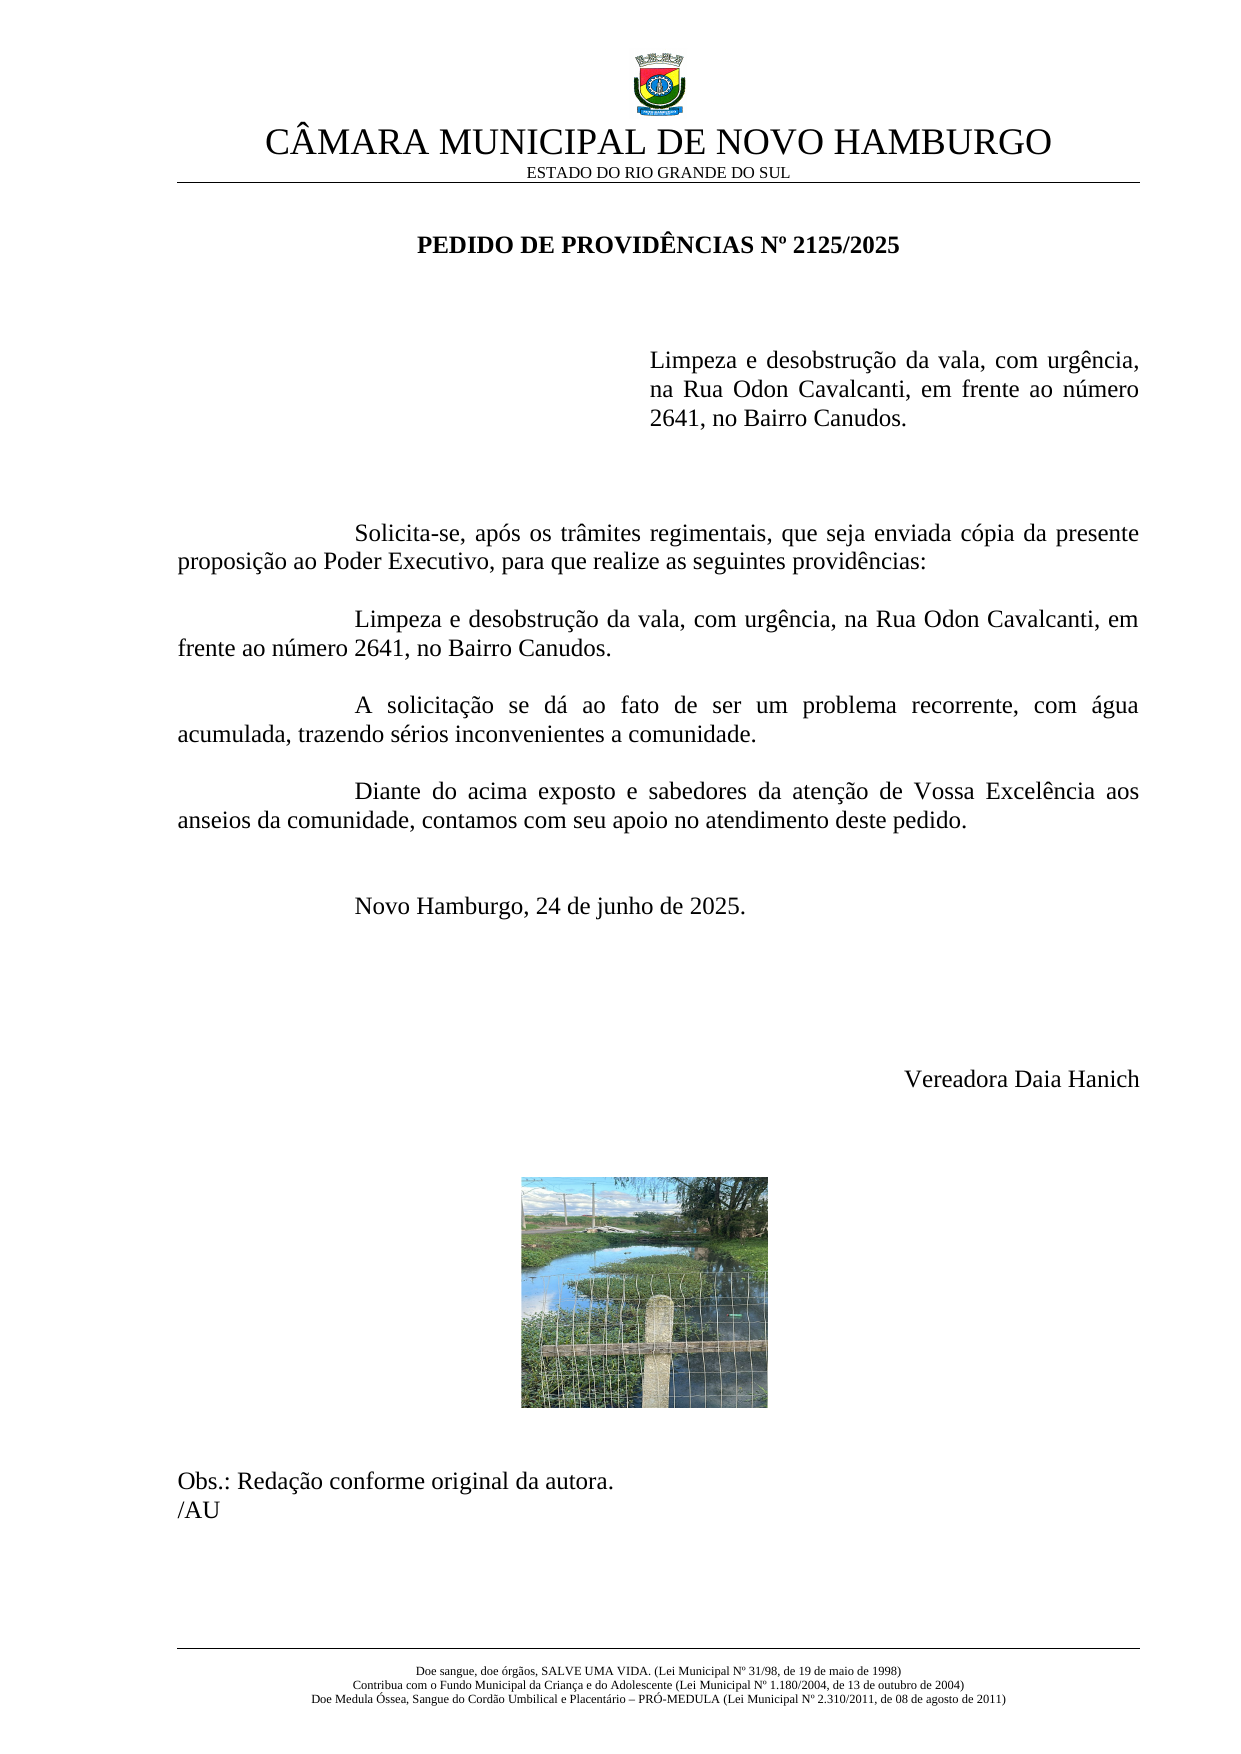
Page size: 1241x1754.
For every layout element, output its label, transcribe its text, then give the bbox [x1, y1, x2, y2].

text PEDIDO DE PROVIDÊNCIAS Nº 2125/2025 [177, 230, 1140, 259]
text Limpeza e desobstrução da vala, com urgência, na Rua Odon Cavalcanti, em frente ao número 2641, no Bairro Canudos. [649, 345, 1140, 431]
text Solicita-se, após os trâmites regimentais, que seja enviada cópia da presente proposição ao Poder Executivo, para que realize as seguintes providências: [177, 518, 1140, 575]
picture [521, 1177, 768, 1408]
text Diante do acima exposto e sabedores da atenção de Vossa Excelência aos anseios da comunidade, contamos com seu apoio no atendimento deste pedido. [177, 776, 1140, 834]
text A solicitação se dá ao fato de ser um problema recorrente, com água acumulada, trazendo sérios inconvenientes a comunidade. [177, 690, 1140, 748]
picture [629, 48, 688, 119]
text Limpeza e desobstrução da vala, com urgência, na Rua Odon Cavalcanti, em frente ao número 2641, no Bairro Canudos. [177, 604, 1140, 661]
text Obs.: Redação conforme original da autora. [177, 1466, 1140, 1495]
text /AU [177, 1495, 1140, 1524]
text Novo Hamburgo, 24 de junho de 2025. [177, 891, 1140, 920]
text Vereadora Daia Hanich [177, 1064, 1140, 1093]
